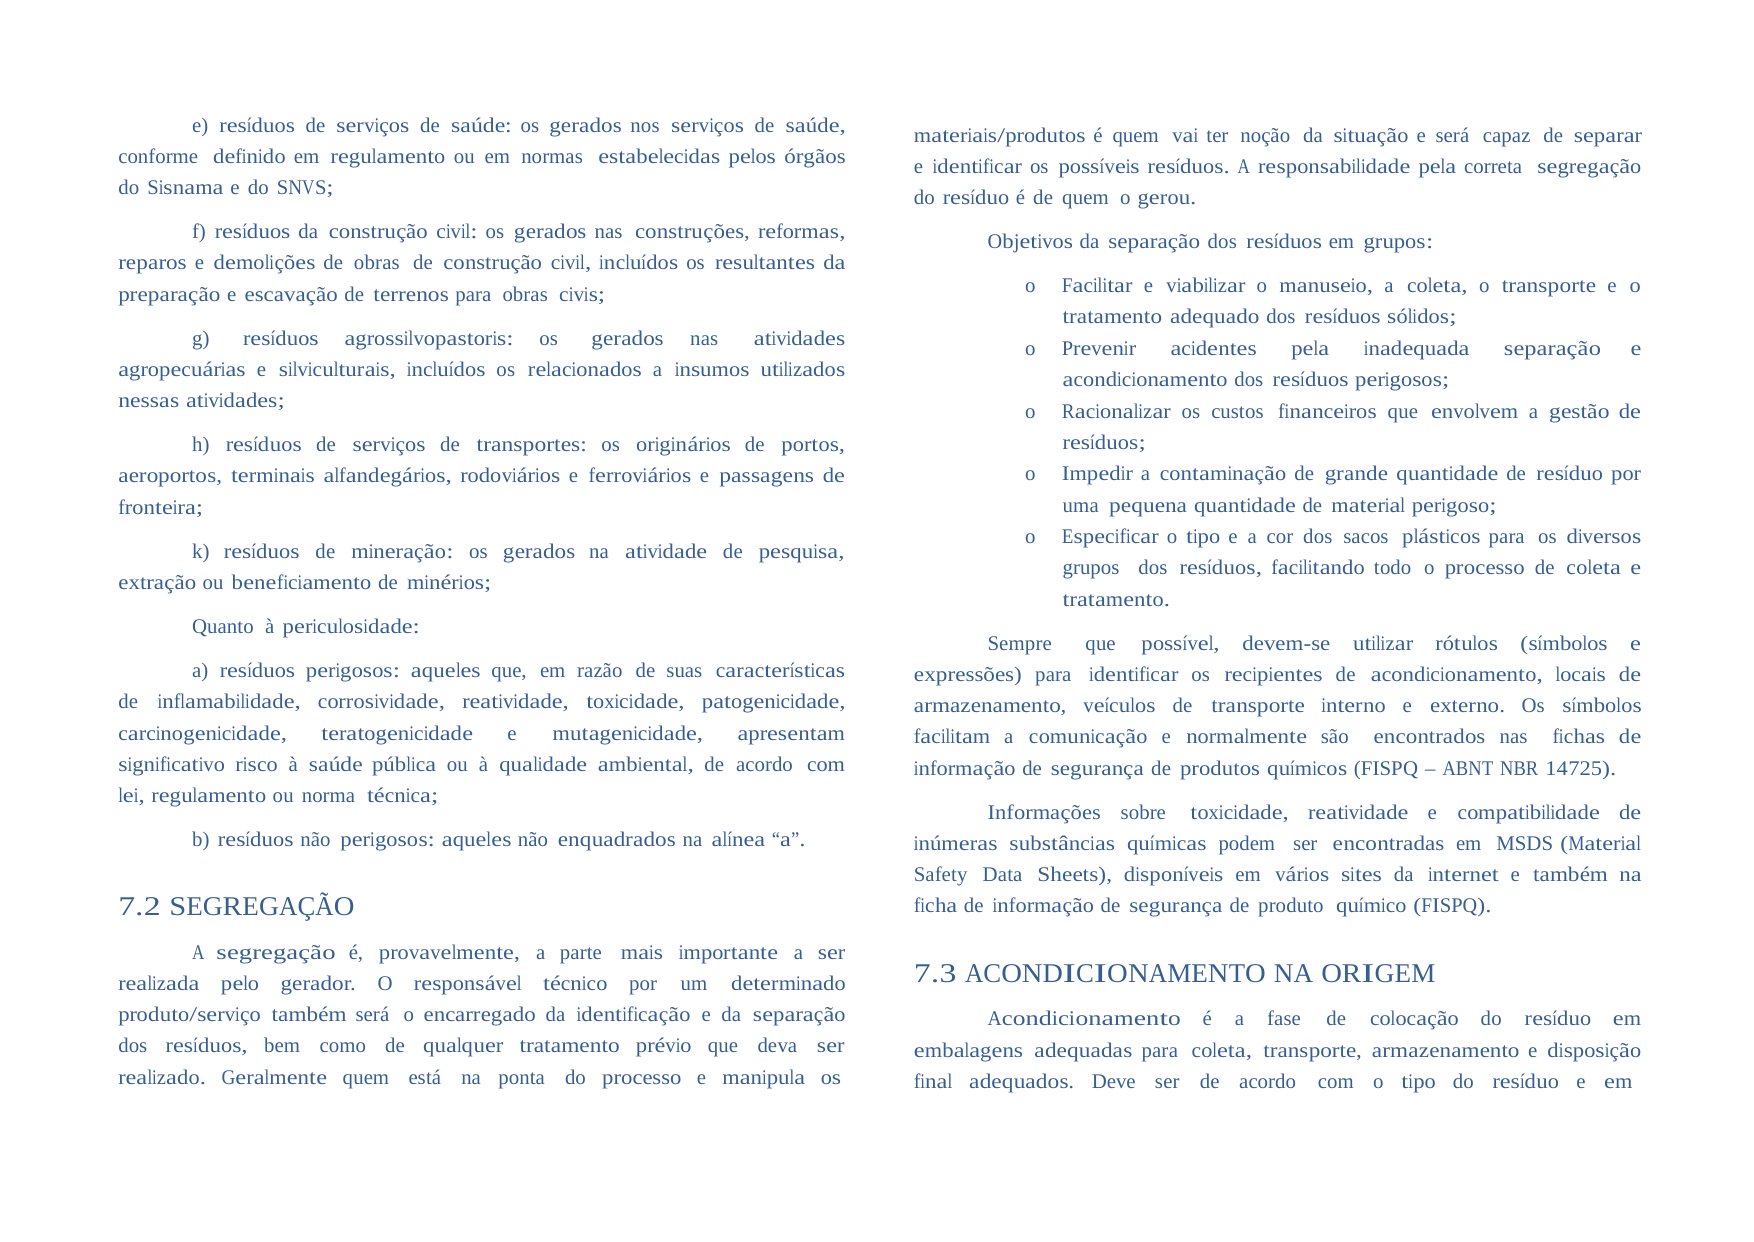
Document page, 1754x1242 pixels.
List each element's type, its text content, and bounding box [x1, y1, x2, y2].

text 7.3 ACONDICIONAMENTO NA ORIGEM [914, 957, 1443, 988]
text Objetivos da separação dos resíduos em grupos: [987, 229, 1650, 253]
text materiais/produtos é quem vai ter noção da situação e será capaz de separar e identificar os possíveis resíduos. A responsabilidade pela correta segregação do resíduo é de quem o gerou. [914, 123, 1642, 209]
text f) resíduos da construção civil: os gerados nas construções, reformas, reparos e demolições de obras de construção civil, incluídos os resultantes da preparação e escavação de terrenos para obras civis; [118, 219, 846, 306]
text o Prevenir acidentes pela inadequada separação e acondicionamento dos resíduos perigosos; [1025, 336, 1641, 391]
text e) resíduos de serviços de saúde: os gerados nos serviços de saúde, conforme definido em regulamento ou em normas estabelecidas pelos órgãos do Sisnama e do SNVS; [118, 112, 846, 199]
text g) resíduos agrossilvopastoris: os gerados nas atividades agropecuárias e silviculturais, incluídos os relacionados a insumos utilizados nessas atividades; [118, 326, 846, 412]
text o Impedir a contaminação de grande quantidade de resíduo por uma pequena quantidade de material perigoso; [1025, 461, 1641, 517]
text o Facilitar e viabilizar o manuseio, a coleta, o transporte e o tratamento adequado dos resíduos sólidos; [1025, 273, 1641, 328]
text A segregação é, provavelmente, a parte mais importante a ser realizada pelo gerador. O responsável técnico por um determinado produto/serviço também será o encarregado da identificação e da separação dos resíduos, bem como de qualquer tratamento prévio que deva ser realizado. Geralmente quem está na ponta do processo e manipula os [118, 939, 846, 1089]
text 7.2 SEGREGAÇÃO [118, 890, 842, 921]
text Sempre que possível, devem-se utilizar rótulos (símbolos e expressões) para identificar os recipientes de acondicionamento, locais de armazenamento, veículos de transporte interno e externo. Os símbolos facilitam a comunicação e normalmente são encontrados nas fichas de informação de segurança de produtos químicos (FISPQ – ABNT NBR 14725). [914, 631, 1641, 780]
text h) resíduos de serviços de transportes: os originários de portos, aeroportos, terminais alfandegários, rodoviários e ferroviários e passagens de fronteira; [118, 432, 845, 519]
text k) resíduos de mineração: os gerados na atividade de pesquisa, extração ou beneficiamento de minérios; [118, 539, 845, 594]
text b) resíduos não perigosos: aqueles não enquadrados na alínea “a”. [192, 827, 842, 851]
text Acondicionamento é a fase de colocação do resíduo em embalagens adequadas para coleta, transporte, armazenamento e disposição final adequados. Deve ser de acordo com o tipo do resíduo e em [914, 1006, 1641, 1093]
text o Racionalizar os custos financeiros que envolvem a gestão de resíduos; [1025, 399, 1641, 454]
text a) resíduos perigosos: aqueles que, em razão de suas características de inflamabilidade, corrosividade, reatividade, toxicidade, patogenicidade, carcinogenicidade, teratogenicidade e mutagenicidade, apresentam significativo risco à saúde pública ou à qualidade ambiental, de acordo com lei, regulamento ou norma técnica; [118, 658, 845, 807]
text Informações sobre toxicidade, reatividade e compatibilidade de inúmeras substâncias químicas podem ser encontradas em MSDS (Material Safety Data Sheets), disponíveis em vários sites da internet e também na ficha de informação de segurança de produto químico (FISPQ). [914, 800, 1642, 917]
text Quanto à periculosidade: [192, 614, 842, 638]
text o Especificar o tipo e a cor dos sacos plásticos para os diversos grupos dos resíduos, facilitando todo o processo de coleta e tratamento. [1025, 524, 1641, 611]
